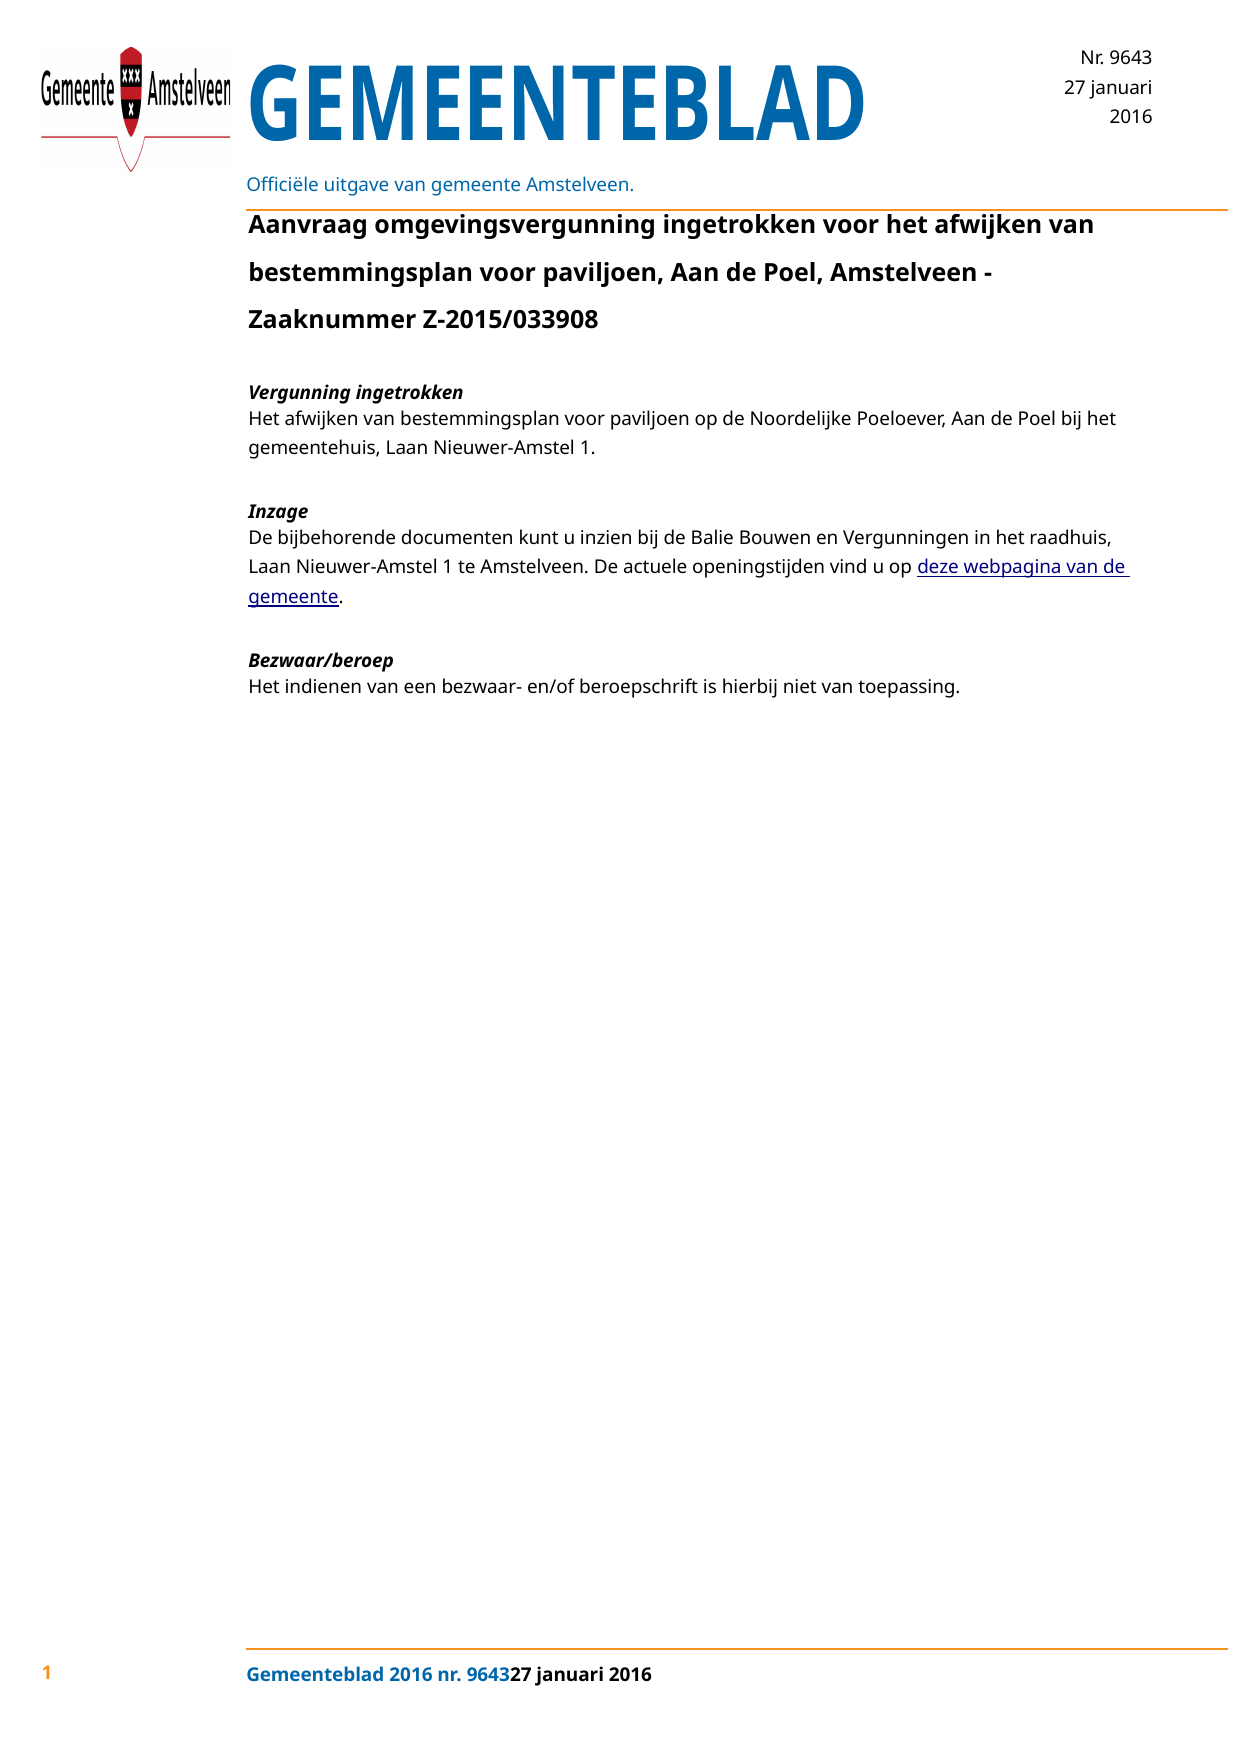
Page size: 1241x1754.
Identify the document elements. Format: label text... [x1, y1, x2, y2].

text De bijbehorende documenten kunt u inzien bij de Balie Bouwen en Vergunningen in het raadhuis, Laan Nieuwer-Amstel 1 te Amstelveen. De actuele openingstijden vind u op deze webpagina van de gemeente. [248, 524, 1152, 609]
text Vergunning ingetrokken [248, 379, 1152, 405]
picture [41, 47, 231, 172]
text Bezwaar/beroep [248, 647, 1152, 673]
text Inzage [248, 498, 1152, 524]
text Het indienen van een bezwaar- en/of beroepschrift is hierbij niet van toepassing. [248, 673, 1152, 699]
text Aanvraag omgevingsvergunning ingetrokken voor het afwijken van bestemmingsplan voor paviljoen, Aan de Poel, Amstelveen - Zaaknummer Z-2015/033908 [248, 211, 1152, 336]
text Het afwijken van bestemmingsplan voor paviljoen op de Noordelijke Poeloever, Aan de Poel bij het gemeentehuis, Laan Nieuwer-Amstel 1. [248, 405, 1152, 460]
